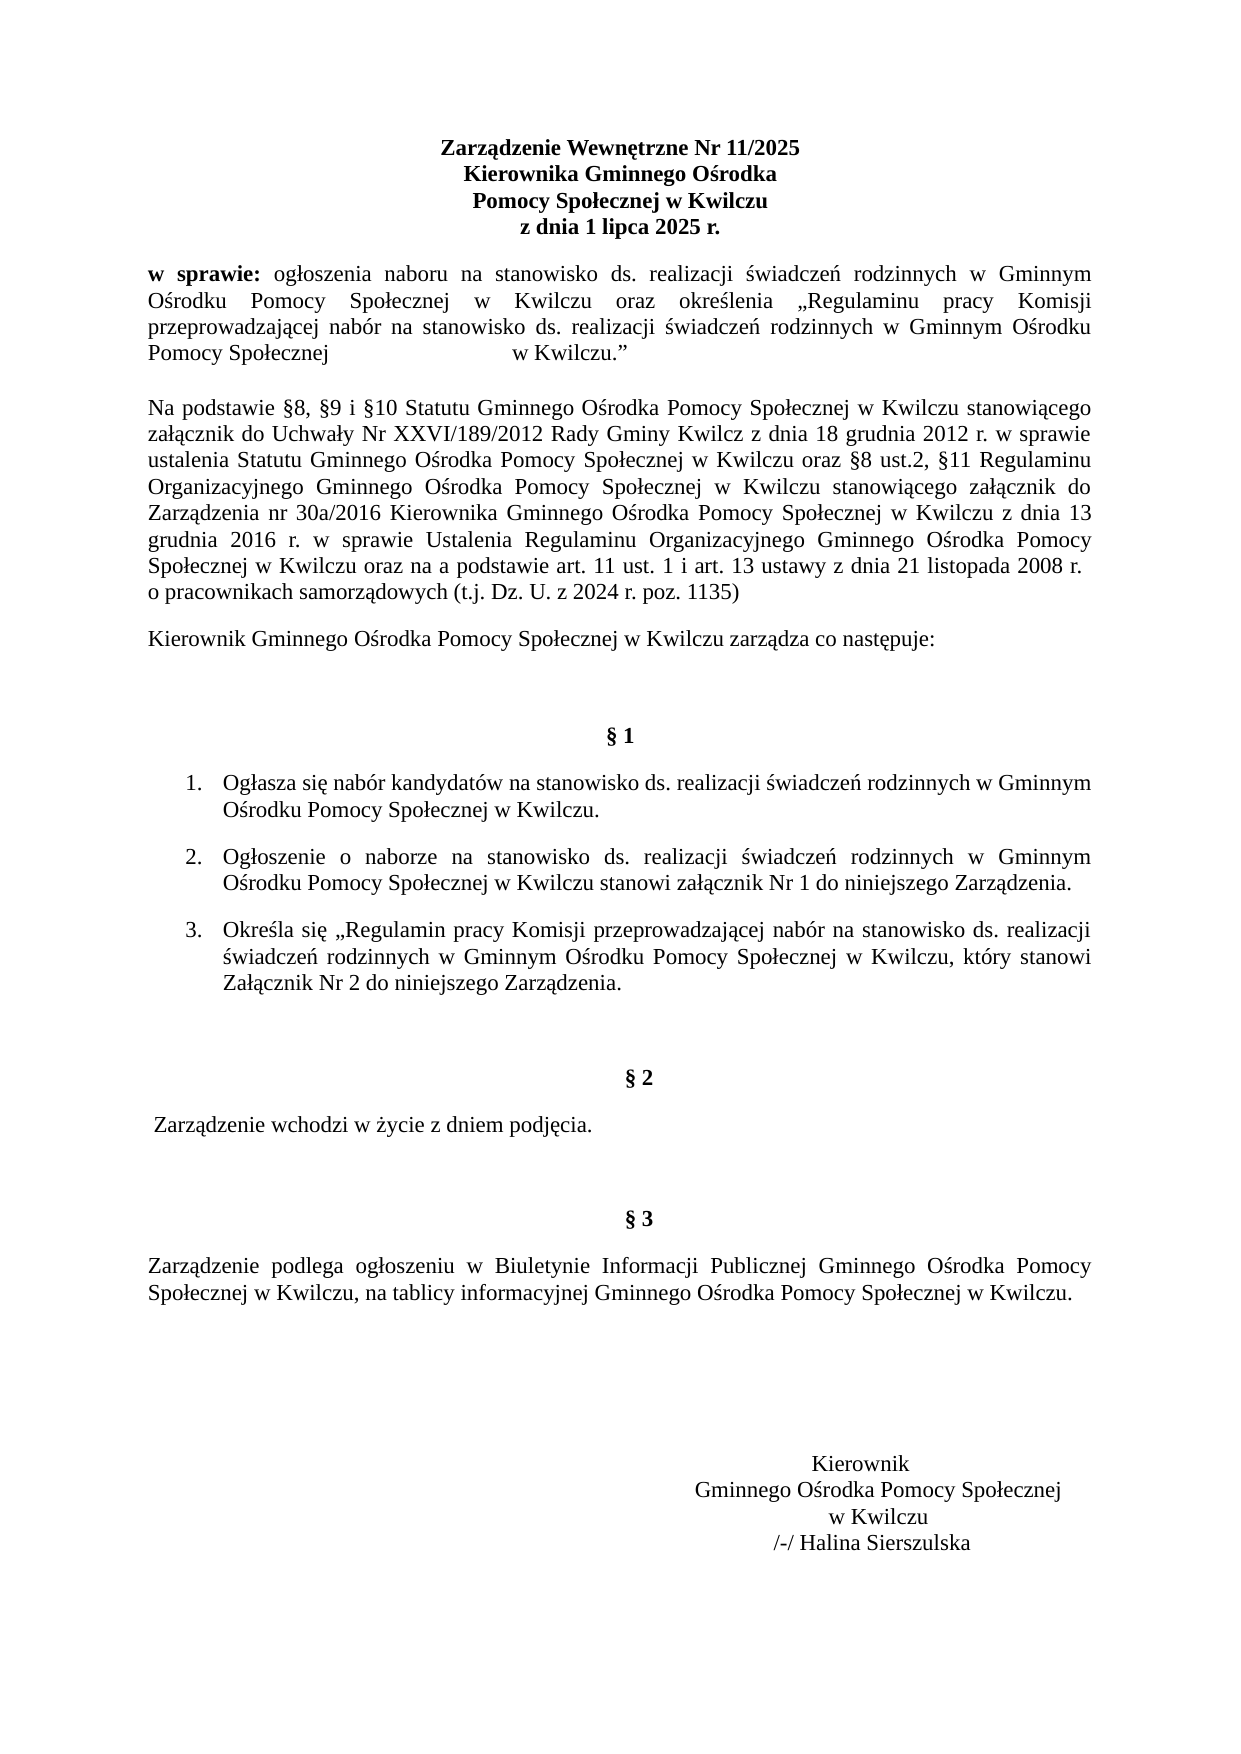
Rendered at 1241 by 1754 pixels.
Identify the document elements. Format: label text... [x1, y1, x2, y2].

list Zarządzenie wchodzi w życie z dniem podjęcia. [148, 1111, 1093, 1137]
list Określa się „Regulamin pracy Komisji przeprowadzającej nabór na stanowisko ds. realizacji świadczeń rodzinnych w Gminnym Ośrodku Pomocy Społecznej w Kwilczu, który stanowi Załącznik Nr 2 do niniejszego Zarządzenia. [185, 917, 1093, 996]
list § 2 [185, 1064, 1093, 1090]
list Ogłasza się nabór kandydatów na stanowisko ds. realizacji świadczeń rodzinnych w Gminnym Ośrodku Pomocy Społecznej w Kwilczu. [185, 769, 1093, 822]
text w sprawie: ogłoszenia naboru na stanowisko ds. realizacji świadczeń rodzinnych w Gminnym Ośrodku Pomocy Społecznej w Kwilczu oraz określenia „Regulaminu pracy Komisji przeprowadzającej nabór na stanowisko ds. realizacji świadczeń rodzinnych w Gminnym Ośrodku Pomocy Społecznej w Kwilczu.” [148, 260, 1093, 366]
text Zarządzenie Wewnętrzne Nr 11/2025 Kierownika Gminnego Ośrodka Pomocy Społecznej w Kwilczu z dnia 1 lipca 2025 r. [148, 134, 1093, 239]
text Gminnego Ośrodka Pomocy Społecznej [148, 1476, 1093, 1503]
text Na podstawie §8, §9 i §10 Statutu Gminnego Ośrodka Pomocy Społecznej w Kwilczu stanowiącego załącznik do Uchwały Nr XXVI/189/2012 Rady Gminy Kwilcz z dnia 18 grudnia 2012 r. w sprawie ustalenia Statutu Gminnego Ośrodka Pomocy Społecznej w Kwilczu oraz §8 ust.2, §11 Regulaminu Organizacyjnego Gminnego Ośrodka Pomocy Społecznej w Kwilczu stanowiącego załącznik do Zarządzenia nr 30a/2016 Kierownika Gminnego Ośrodka Pomocy Społecznej w Kwilczu z dnia 13 grudnia 2016 r. w sprawie Ustalenia Regulaminu Organizacyjnego Gminnego Ośrodka Pomocy Społecznej w Kwilczu oraz na a podstawie art. 11 ust. 1 i art. 13 ustawy z dnia 21 listopada 2008 r. o pracownikach samorządowych (t.j. Dz. U. z 2024 r. poz. 1135) [148, 394, 1093, 605]
list § 3 [185, 1205, 1093, 1232]
list Ogłoszenie o naborze na stanowisko ds. realizacji świadczeń rodzinnych w Gminnym Ośrodku Pomocy Społecznej w Kwilczu stanowi załącznik Nr 1 do niniejszego Zarządzenia. [185, 843, 1093, 896]
text § 1 [148, 722, 1093, 749]
text w Kwilczu /-/ Halina Sierszulska [590, 1503, 1093, 1582]
text Kierownik [148, 1450, 1093, 1476]
text Kierownik Gminnego Ośrodka Pomocy Społecznej w Kwilczu zarządza co następuje: [148, 626, 1093, 652]
text Zarządzenie podlega ogłoszeniu w Biuletynie Informacji Publicznej Gminnego Ośrodka Pomocy Społecznej w Kwilczu, na tablicy informacyjnej Gminnego Ośrodka Pomocy Społecznej w Kwilczu. [148, 1252, 1093, 1305]
